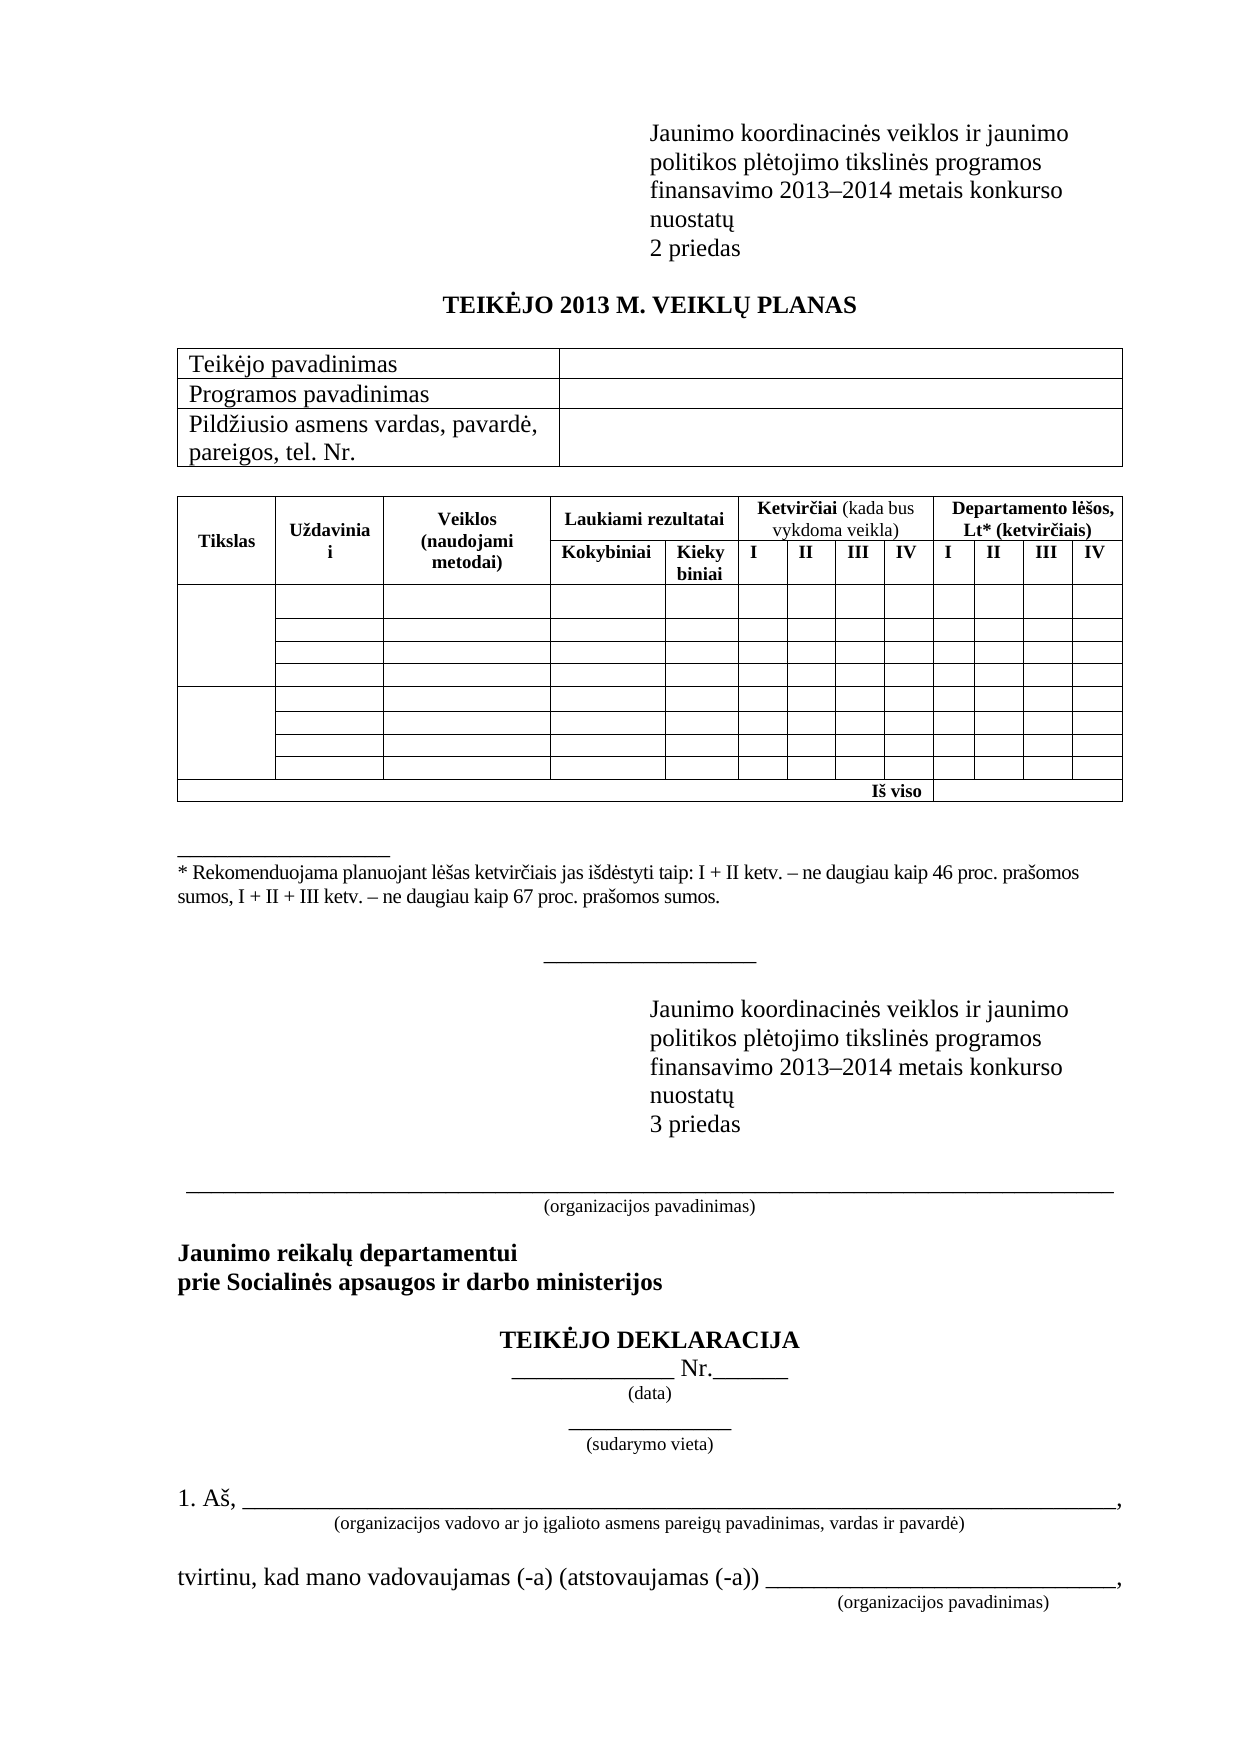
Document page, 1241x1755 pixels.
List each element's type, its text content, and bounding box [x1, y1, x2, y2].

table_cell [1024, 687, 1072, 711]
table_cell [975, 585, 1023, 618]
table_cell [739, 687, 787, 711]
table_cell [1073, 687, 1122, 711]
table_cell [666, 619, 738, 641]
table_cell [276, 757, 383, 779]
table_cell [384, 780, 426, 801]
text TEIKĖJO DEKLARACIJA [177, 1325, 1122, 1353]
text _________________ [177, 831, 1122, 860]
table_cell [934, 664, 974, 686]
table_cell [739, 642, 787, 663]
table_cell I [739, 541, 787, 584]
text _____________ Nr.______ [177, 1353, 1122, 1382]
table_cell [975, 780, 1024, 801]
table_cell [551, 664, 665, 686]
text (organizacijos vadovo ar jo įgalioto asmens pareigų pavadinimas, vardas ir pavardė) [177, 1512, 1122, 1533]
table_cell [1024, 735, 1072, 756]
table_cell [739, 619, 787, 641]
table_cell [788, 757, 835, 779]
table_cell [788, 735, 835, 756]
table_cell [551, 687, 665, 711]
table_cell [560, 379, 1122, 408]
table_cell [384, 735, 550, 756]
table_header Tikslas [178, 497, 275, 584]
table_cell [1073, 735, 1122, 756]
text Jaunimo koordinacinės veiklos ir jaunimo politikos plėtojimo tikslinės programos finansavimo 2013–2014 metais konkurso nuostatų [649, 994, 1122, 1109]
table_cell [1024, 585, 1072, 618]
table_cell [788, 664, 835, 686]
table_cell [885, 735, 933, 756]
table_cell [384, 585, 550, 618]
table_cell [551, 642, 665, 663]
table_cell [178, 585, 275, 686]
table_header Uždaviniai [276, 497, 383, 584]
table_cell [276, 780, 384, 801]
table_header [560, 349, 1122, 378]
table_cell [975, 712, 1023, 733]
text Jaunimo koordinacinės veiklos ir jaunimo politikos plėtojimo tikslinės programos finansavimo 2013–2014 metais konkurso nuostatų [649, 118, 1122, 233]
table_cell Pildžiusio asmens vardas, pavardė, pareigos, tel. Nr. [178, 409, 559, 466]
table_cell [1073, 757, 1122, 779]
table_cell [666, 687, 738, 711]
table_cell [1073, 712, 1122, 733]
table_cell [1073, 619, 1122, 641]
text 2 priedas [649, 233, 1122, 262]
table_header Departamento lėšos, Lt* (ketvirčiais) [934, 497, 1122, 540]
table_cell [384, 712, 550, 733]
table_cell [384, 757, 550, 779]
table_cell [426, 780, 463, 801]
text _____________ [177, 1404, 1122, 1433]
table_cell [551, 585, 665, 618]
table_cell [1073, 642, 1122, 663]
table_cell [1073, 664, 1122, 686]
table_cell [788, 642, 835, 663]
table_cell [739, 757, 787, 779]
table_header Ketvirčiai (kada bus vykdoma veikla) [739, 497, 933, 540]
table_cell [836, 664, 884, 686]
table_cell [934, 642, 974, 663]
table_cell [526, 780, 563, 801]
table_cell [836, 619, 884, 641]
table_cell [384, 687, 550, 711]
table_cell [739, 664, 787, 686]
table_cell [885, 757, 933, 779]
table_cell [739, 585, 787, 618]
table_cell [885, 642, 933, 663]
table_cell [934, 712, 974, 733]
text 1. Aš, , [177, 1483, 1122, 1512]
table_cell [666, 757, 738, 779]
table_cell II [788, 541, 835, 584]
table_cell [276, 619, 383, 641]
text (organizacijos pavadinimas) [765, 1591, 1122, 1612]
table_cell [666, 585, 738, 618]
table_cell [276, 664, 383, 686]
table_cell [551, 735, 665, 756]
table_cell [551, 757, 665, 779]
table_cell [276, 642, 383, 663]
table_cell [975, 642, 1023, 663]
table_cell [1024, 712, 1072, 733]
table_cell [1024, 619, 1072, 641]
table_cell [885, 585, 933, 618]
table_cell [788, 687, 835, 711]
table_cell [276, 687, 383, 711]
table_cell [666, 735, 738, 756]
table_cell [560, 409, 1122, 466]
table_cell [788, 585, 835, 618]
table_cell [885, 712, 933, 733]
text (organizacijos pavadinimas) [177, 1195, 1122, 1217]
table_cell [975, 664, 1023, 686]
table_cell [975, 735, 1023, 756]
table_cell [934, 757, 974, 779]
table_cell [934, 687, 974, 711]
table_cell [836, 585, 884, 618]
table_cell [885, 619, 933, 641]
table_cell [276, 712, 383, 733]
table_cell [666, 642, 738, 663]
table_cell [836, 642, 884, 663]
table_cell Programos pavadinimas [178, 379, 559, 408]
table_cell IV [1073, 541, 1122, 584]
text * Rekomenduojama planuojant lėšas ketvirčiais jas išdėstyti taip: I + II ketv. – ne daugiau kaip 46 proc. prašomos sumos, I + II + III ketv. – ne daugiau kaip 67 proc. prašomos sumos. [177, 860, 1122, 908]
table_cell III [836, 541, 884, 584]
table_cell [836, 687, 884, 711]
table_cell [788, 712, 835, 733]
table_cell [934, 780, 975, 801]
table_cell Kiekybiniai [666, 541, 738, 584]
table_cell [934, 619, 974, 641]
table_cell [384, 642, 550, 663]
table_cell [384, 619, 550, 641]
table_cell [1024, 642, 1072, 663]
text tEIKĖJO 2013 M. VEIKLŲ PLANAS [177, 291, 1122, 319]
table_cell IV [885, 541, 933, 584]
table_cell III [1024, 541, 1072, 584]
table_cell [276, 585, 383, 618]
table_cell Iš viso [601, 780, 933, 801]
text prie Socialinės apsaugos ir darbo ministerijos [177, 1267, 1122, 1296]
table_cell [739, 712, 787, 733]
table_header Teikėjo pavadinimas [178, 349, 559, 378]
table_cell I [934, 541, 974, 584]
text (data) [177, 1382, 1122, 1404]
table_cell [739, 735, 787, 756]
table_cell [501, 780, 526, 801]
table_cell [464, 780, 501, 801]
table_cell [836, 712, 884, 733]
table_cell [178, 687, 275, 779]
text _________________ [177, 937, 1122, 965]
table_cell [1024, 664, 1072, 686]
table_header Laukiami rezultatai [551, 497, 738, 540]
table_cell [975, 619, 1023, 641]
table_cell [934, 585, 974, 618]
table_cell [551, 712, 665, 733]
table_cell [885, 687, 933, 711]
table_cell [1024, 780, 1073, 801]
text _ [177, 1167, 1122, 1195]
table_cell [1073, 585, 1122, 618]
table_cell [885, 664, 933, 686]
table_cell [836, 757, 884, 779]
table_cell [1024, 757, 1072, 779]
text 3 priedas [649, 1109, 1122, 1138]
table_cell [551, 619, 665, 641]
table_cell [1073, 780, 1122, 801]
table_cell Kokybiniai [551, 541, 665, 584]
text (sudarymo vieta) [177, 1433, 1122, 1454]
text Jaunimo reikalų departamentui [177, 1238, 1122, 1267]
text tvirtinu, kad mano vadovaujamas (-a) (atstovaujamas (-a)) , [177, 1562, 1122, 1591]
table_cell [666, 664, 738, 686]
table_cell [975, 687, 1023, 711]
table_cell [384, 664, 550, 686]
table_cell [178, 780, 276, 801]
table_cell [836, 735, 884, 756]
table_cell II [975, 541, 1023, 584]
table_cell [788, 619, 835, 641]
table_header Veiklos (naudojami metodai) [384, 497, 550, 584]
table_cell [276, 735, 383, 756]
table_cell [934, 735, 974, 756]
table_cell [975, 757, 1023, 779]
table_cell [564, 780, 601, 801]
table_cell [666, 712, 738, 733]
